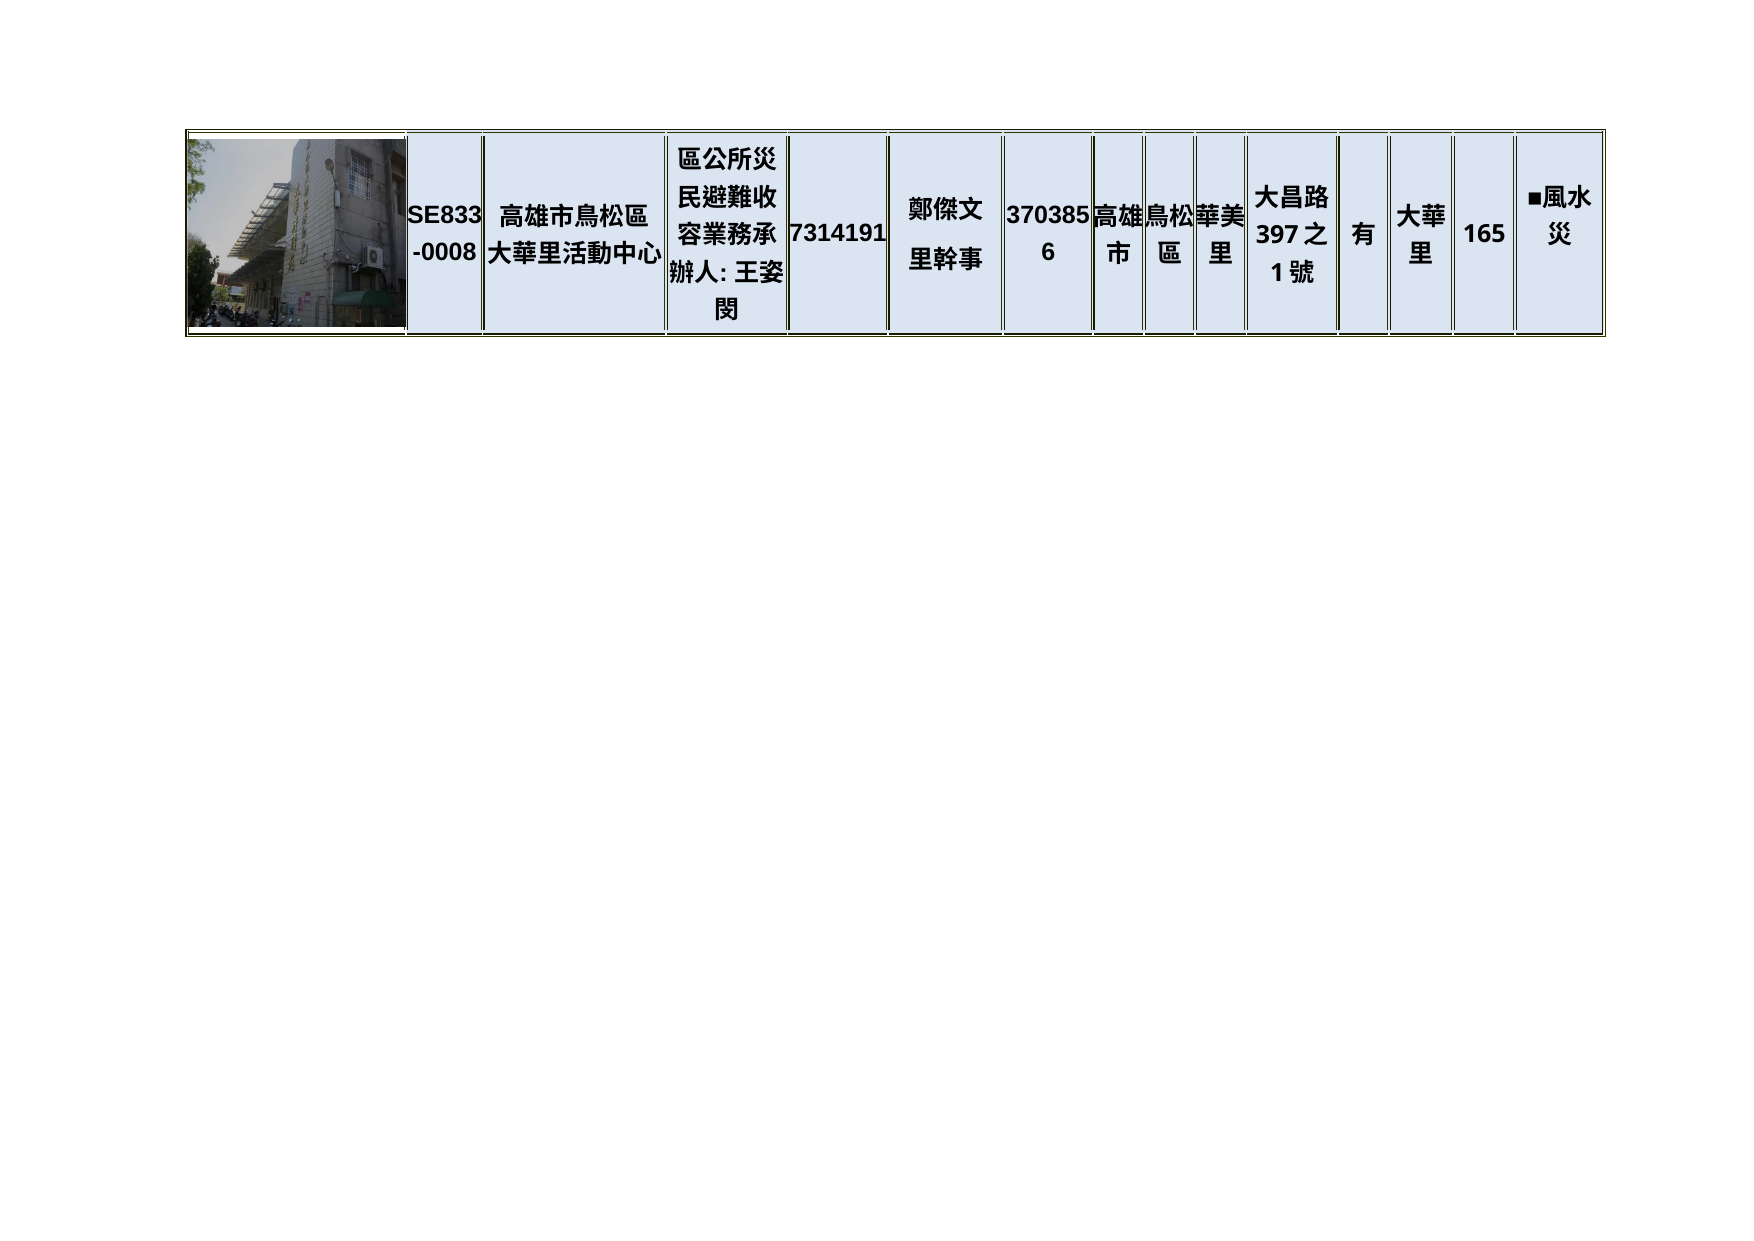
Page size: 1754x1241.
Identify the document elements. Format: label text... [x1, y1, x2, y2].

table_cell [187, 130, 406, 139]
table_cell 大華里 [1389, 130, 1453, 333]
table_cell 165 [1453, 130, 1515, 333]
picture [187, 139, 407, 327]
table_cell 華美里 [1195, 133, 1246, 333]
table_cell 鳥松區 [1144, 130, 1195, 333]
table_cell 3703856 [1003, 130, 1093, 333]
table_cell 區公所災民避難收容業務承辦人: 王姿閔 [666, 130, 788, 333]
table_cell 高雄市 [1093, 130, 1144, 333]
table_cell 7314191 [788, 130, 888, 333]
table_cell ■風水災 [1515, 133, 1602, 333]
table_cell 鄭傑文 里幹事 [888, 130, 1003, 333]
table_cell [189, 327, 406, 333]
table_cell 高雄市鳥松區 大華里活動中心 [483, 130, 666, 333]
table_cell 大昌路397之1號 [1246, 130, 1338, 333]
table_cell 有 [1338, 130, 1389, 333]
table_cell SE833-0008 [406, 130, 483, 333]
